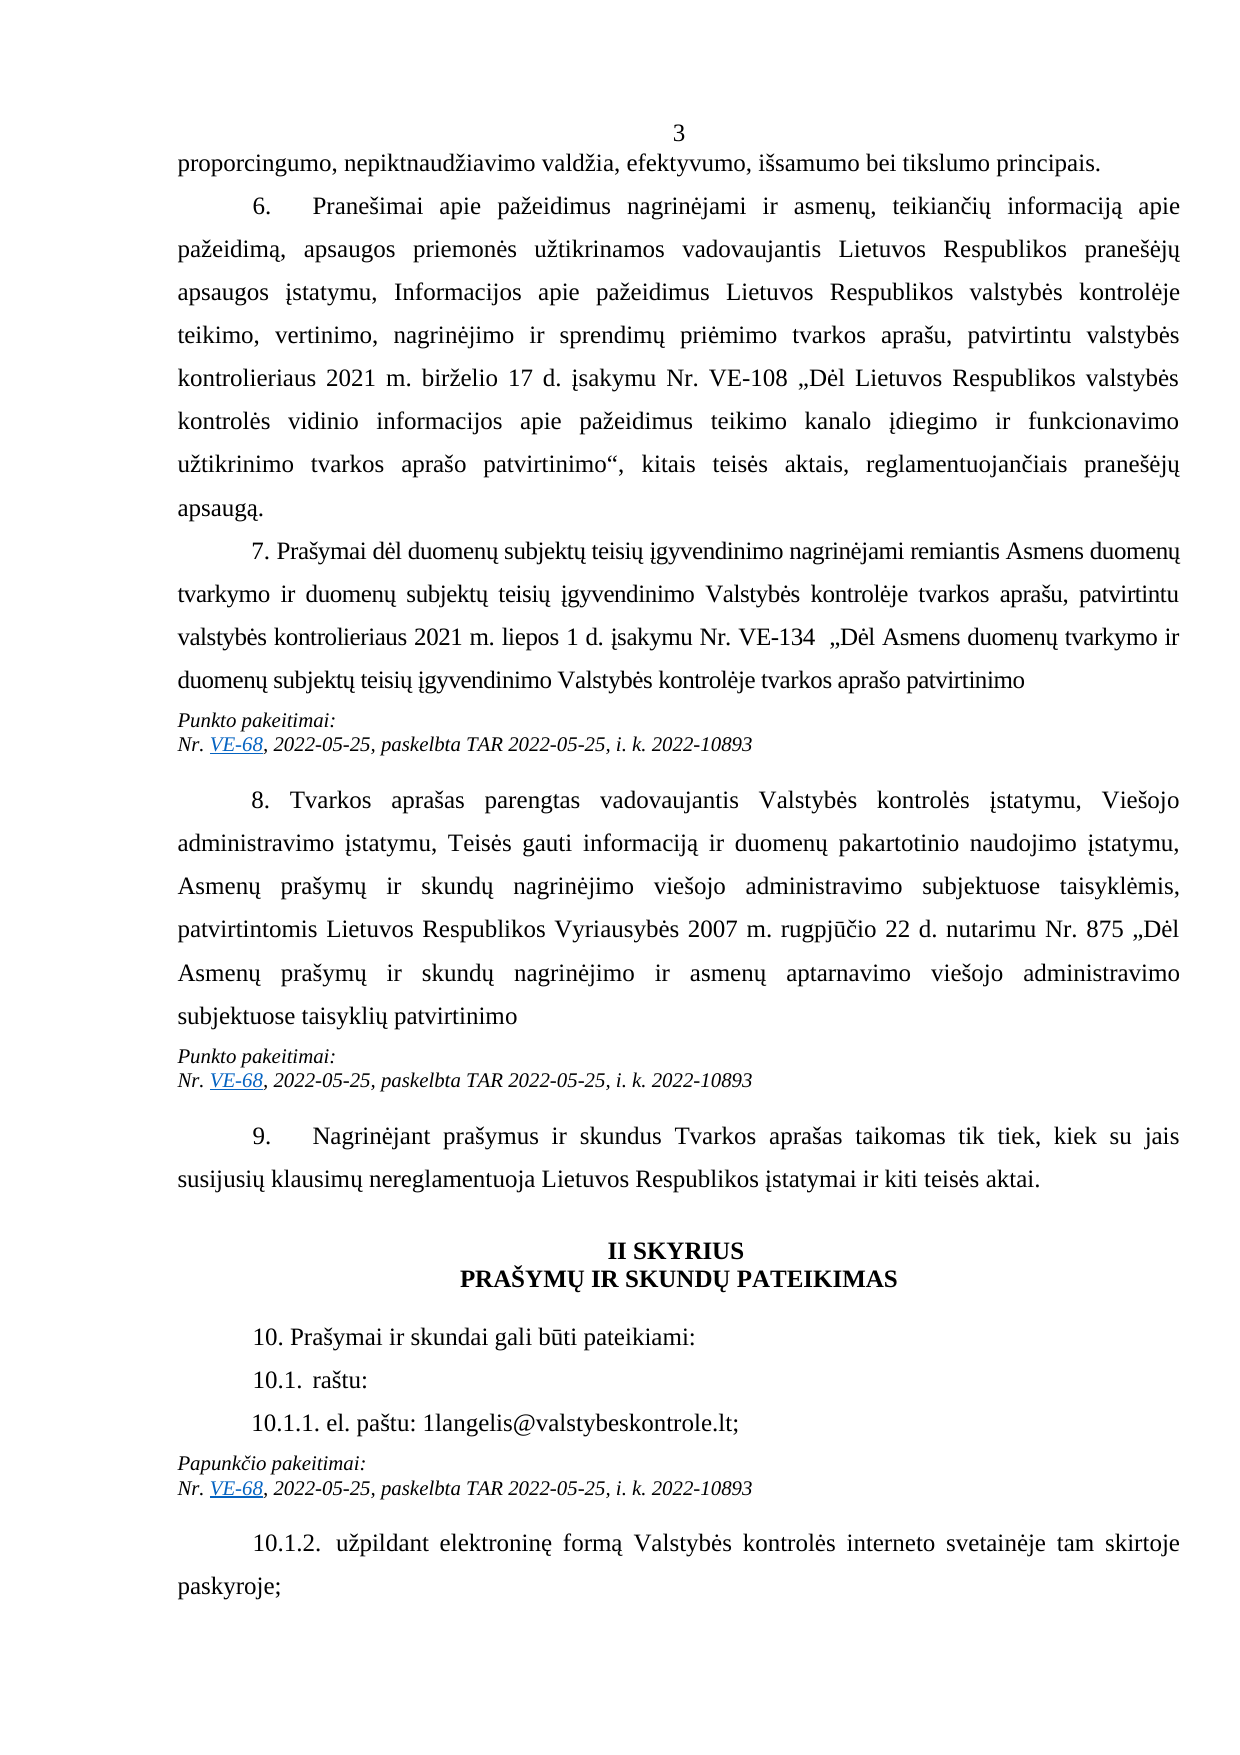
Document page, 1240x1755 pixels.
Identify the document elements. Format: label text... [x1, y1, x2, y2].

text 10. Prašymai ir skundai gali būti pateikiami: [252, 1322, 1181, 1351]
text Nr. VE-68, 2022-05-25, paskelbta TAR 2022-05-25, i. k. 2022-10893 [177, 732, 1181, 756]
text Punkto pakeitimai: [177, 708, 1181, 732]
text PRAŠYMŲ IR SKUNDŲ PATEIKIMAS [177, 1264, 1181, 1293]
text 8. Tvarkos aprašas parengtas vadovaujantis Valstybės kontrolės įstatymu, Viešojo administravimo įstatymu, Teisės gauti informaciją ir duomenų pakartotinio naudojimo įstatymu, Asmenų prašymų ir skundų nagrinėjimo viešojo administravimo subjektuose taisyklėmis, patvirtintomis Lietuvos Respublikos Vyriausybės 2007 m. rugpjūčio 22 d. nutarimu Nr. 875 „Dėl Asmenų prašymų ir skundų nagrinėjimo ir asmenų aptarnavimo viešojo administravimo subjektuose taisyklių patvirtinimo [177, 785, 1181, 1029]
text II SKYRIUS [177, 1236, 1181, 1264]
text Nr. VE-68, 2022-05-25, paskelbta TAR 2022-05-25, i. k. 2022-10893 [177, 1068, 1181, 1092]
text proporcingumo, nepiktnaudžiavimo valdžia, efektyvumo, išsamumo bei tikslumo principais. [177, 148, 1181, 176]
text 10.1.2. užpildant elektroninę formą Valstybės kontrolės interneto svetainėje tam skirtoje paskyroje; [177, 1528, 1181, 1600]
text Nr. VE-68, 2022-05-25, paskelbta TAR 2022-05-25, i. k. 2022-10893 [177, 1475, 1181, 1499]
text 9. Nagrinėjant prašymus ir skundus Tvarkos aprašas taikomas tik tiek, kiek su jais susijusių klausimų nereglamentuoja Lietuvos Respublikos įstatymai ir kiti teisės aktai. [177, 1121, 1181, 1193]
text Papunkčio pakeitimai: [177, 1451, 1181, 1475]
text 7. Prašymai dėl duomenų subjektų teisių įgyvendinimo nagrinėjami remiantis Asmens duomenų tvarkymo ir duomenų subjektų teisių įgyvendinimo Valstybės kontrolėje tvarkos aprašu, patvirtintu valstybės kontrolieriaus 2021 m. liepos 1 d. įsakymu Nr. VE-134 „Dėl Asmens duomenų tvarkymo ir duomenų subjektų teisių įgyvendinimo Valstybės kontrolėje tvarkos aprašo patvirtinimo [177, 536, 1181, 694]
text 6. Pranešimai apie pažeidimus nagrinėjami ir asmenų, teikiančių informaciją apie pažeidimą, apsaugos priemonės užtikrinamos vadovaujantis Lietuvos Respublikos pranešėjų apsaugos įstatymu, Informacijos apie pažeidimus Lietuvos Respublikos valstybės kontrolėje teikimo, vertinimo, nagrinėjimo ir sprendimų priėmimo tvarkos aprašu, patvirtintu valstybės kontrolieriaus 2021 m. birželio 17 d. įsakymu Nr. VE-108 „Dėl Lietuvos Respublikos valstybės kontrolės vidinio informacijos apie pažeidimus teikimo kanalo įdiegimo ir funkcionavimo užtikrinimo tvarkos aprašo patvirtinimo“, kitais teisės aktais, reglamentuojančiais pranešėjų apsaugą. [177, 191, 1181, 521]
text 10.1. raštu: [177, 1365, 1181, 1394]
text 10.1.1. el. paštu: 1langelis@valstybeskontrole.lt; [177, 1408, 1181, 1437]
text Punkto pakeitimai: [177, 1044, 1181, 1068]
